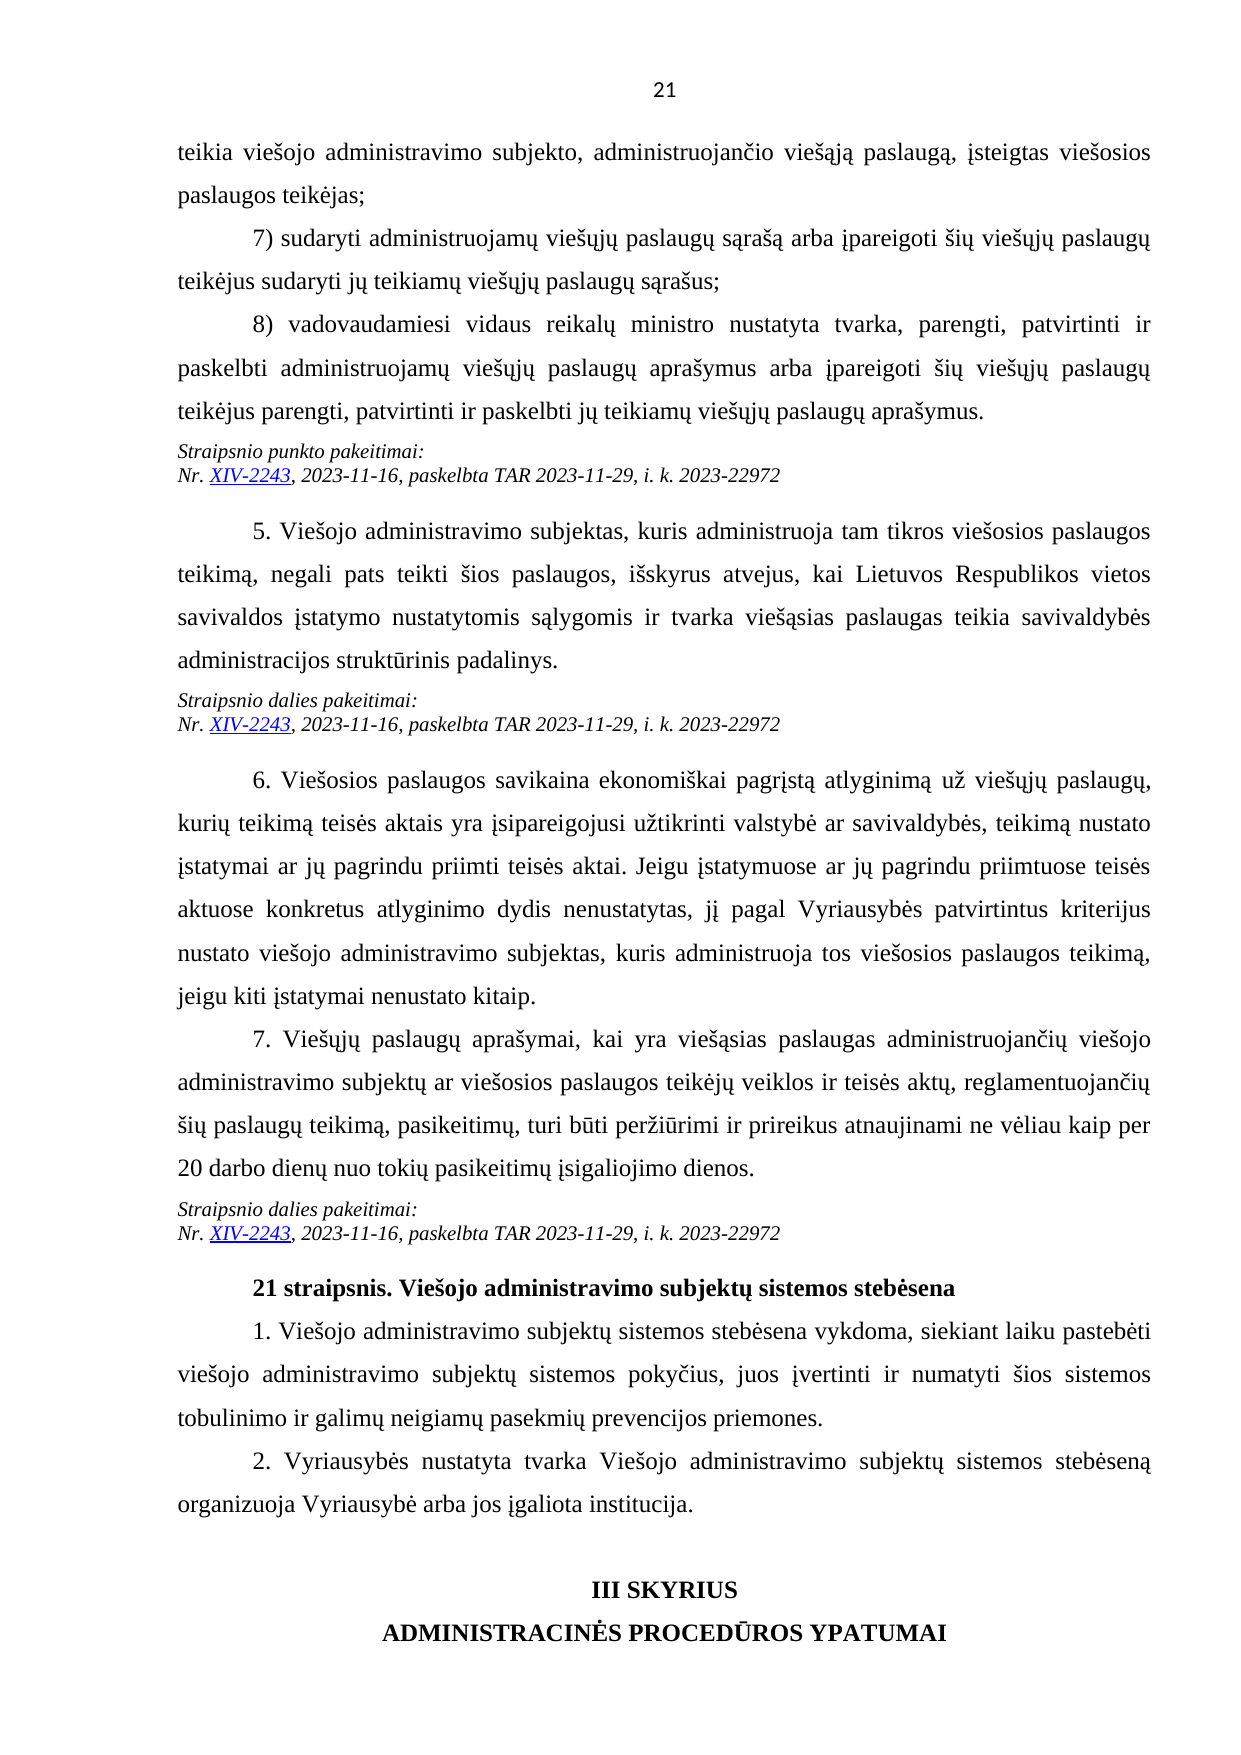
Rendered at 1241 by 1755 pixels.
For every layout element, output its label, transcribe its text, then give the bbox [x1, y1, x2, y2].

text 8) vadovaudamiesi vidaus reikalų ministro nustatyta tvarka, parengti, patvirtinti ir paskelbti administruojamų viešųjų paslaugų aprašymus arba įpareigoti šių viešųjų paslaugų teikėjus parengti, patvirtinti ir paskelbti jų teikiamų viešųjų paslaugų aprašymus. [177, 309, 1152, 424]
text Administracinės procedūros ypatumai [177, 1618, 1152, 1647]
text 21 straipsnis. Viešojo administravimo subjektų sistemos stebėsena [177, 1273, 1152, 1302]
text teikia viešojo administravimo subjekto, administruojančio viešąją paslaugą, įsteigtas viešosios paslaugos teikėjas; [177, 137, 1152, 209]
text III SKYRIUS [177, 1575, 1152, 1604]
text Nr. XIV-2243, 2023-11-16, paskelbta TAR 2023-11-29, i. k. 2023-22972 [177, 1221, 1152, 1244]
text 7) sudaryti administruojamų viešųjų paslaugų sąrašą arba įpareigoti šių viešųjų paslaugų teikėjus sudaryti jų teikiamų viešųjų paslaugų sąrašus; [177, 223, 1152, 295]
text 2. Vyriausybės nustatyta tvarka Viešojo administravimo subjektų sistemos stebėseną organizuoja Vyriausybė arba jos įgaliota institucija. [177, 1446, 1152, 1518]
text Straipsnio punkto pakeitimai: [177, 439, 1152, 463]
text 7. Viešųjų paslaugų aprašymai, kai yra viešąsias paslaugas administruojančių viešojo administravimo subjektų ar viešosios paslaugos teikėjų veiklos ir teisės aktų, reglamentuojančių šių paslaugų teikimą, pasikeitimų, turi būti peržiūrimi ir prireikus atnaujinami ne vėliau kaip per 20 darbo dienų nuo tokių pasikeitimų įsigaliojimo dienos. [177, 1024, 1152, 1182]
text Nr. XIV-2243, 2023-11-16, paskelbta TAR 2023-11-29, i. k. 2023-22972 [177, 712, 1152, 736]
text 1. Viešojo administravimo subjektų sistemos stebėsena vykdoma, siekiant laiku pastebėti viešojo administravimo subjektų sistemos pokyčius, juos įvertinti ir numatyti šios sistemos tobulinimo ir galimų neigiamų pasekmių prevencijos priemones. [177, 1316, 1152, 1431]
text Straipsnio dalies pakeitimai: [177, 1196, 1152, 1221]
text Straipsnio dalies pakeitimai: [177, 688, 1152, 712]
text 5. Viešojo administravimo subjektas, kuris administruoja tam tikros viešosios paslaugos teikimą, negali pats teikti šios paslaugos, išskyrus atvejus, kai Lietuvos Respublikos vietos savivaldos įstatymo nustatytomis sąlygomis ir tvarka viešąsias paslaugas teikia savivaldybės administracijos struktūrinis padalinys. [177, 516, 1152, 674]
text Nr. XIV-2243, 2023-11-16, paskelbta TAR 2023-11-29, i. k. 2023-22972 [177, 463, 1152, 487]
text 6. Viešosios paslaugos savikaina ekonomiškai pagrįstą atlyginimą už viešųjų paslaugų, kurių teikimą teisės aktais yra įsipareigojusi užtikrinti valstybė ar savivaldybės, teikimą nustato įstatymai ar jų pagrindu priimti teisės aktai. Jeigu įstatymuose ar jų pagrindu priimtuose teisės aktuose konkretus atlyginimo dydis nenustatytas, jį pagal Vyriausybės patvirtintus kriterijus nustato viešojo administravimo subjektas, kuris administruoja tos viešosios paslaugos teikimą, jeigu kiti įstatymai nenustato kitaip. [177, 765, 1152, 1009]
